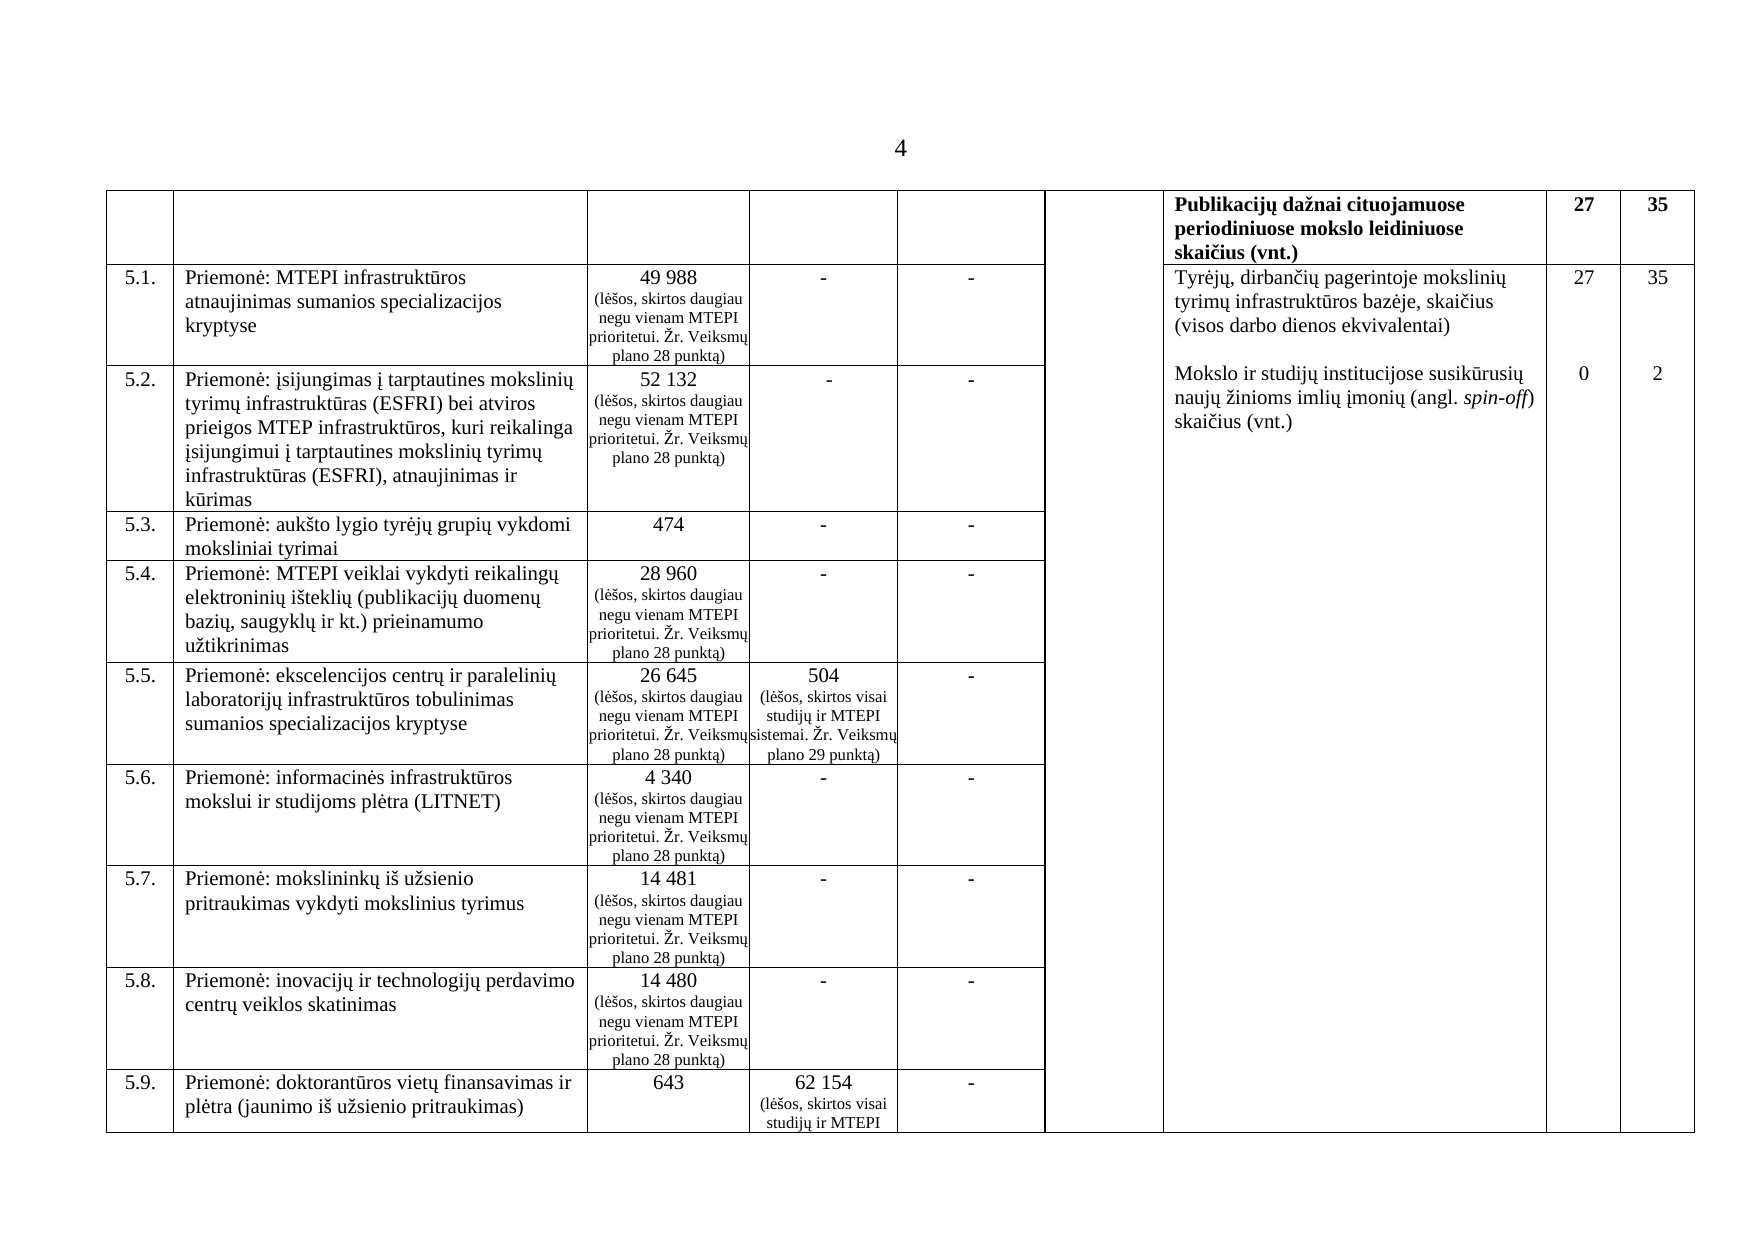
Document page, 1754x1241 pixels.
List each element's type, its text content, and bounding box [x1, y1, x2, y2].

table_cell 643 [588, 1070, 749, 1132]
table_cell 28 960 (lėšos, skirtos daugiau negu vienam MTEPI prioritetui. Žr. Veiksmų plano 28 punktą) [588, 561, 749, 662]
table_cell - [898, 561, 1044, 662]
table_cell - [750, 512, 897, 560]
table_cell - [750, 866, 897, 967]
table_cell 27 [1547, 191, 1620, 264]
table_cell - [750, 366, 897, 511]
table_cell 14 480 (lėšos, skirtos daugiau negu vienam MTEPI prioritetui. Žr. Veiksmų plano 28 punktą) [588, 968, 749, 1069]
table_cell Priemonė: aukšto lygio tyrėjų grupių vykdomi moksliniai tyrimai [174, 512, 587, 560]
table_cell 5.1. [107, 265, 173, 365]
table_cell Tyrėjų, dirbančių pagerintoje mokslinių tyrimų infrastruktūros bazėje, skaičius (visos darbo dienos ekvivalentai) Mokslo ir studijų institucijose susikūrusių naujų žinioms imlių įmonių (angl. spin-off) skaičius (vnt.) [1164, 265, 1546, 1132]
table_cell - [898, 663, 1044, 763]
table_cell - [750, 265, 897, 365]
table_cell 14 481 (lėšos, skirtos daugiau negu vienam MTEPI prioritetui. Žr. Veiksmų plano 28 punktą) [588, 866, 749, 967]
table_cell 5.4. [107, 561, 173, 662]
table_cell 5.3. [107, 512, 173, 560]
table_cell [107, 191, 173, 264]
table_cell 5.6. [107, 765, 173, 865]
table_cell - [898, 512, 1044, 560]
table_cell Priemonė: doktorantūros vietų finansavimas ir plėtra (jaunimo iš užsienio pritraukimas) [174, 1070, 587, 1132]
table_cell - [750, 765, 897, 865]
table_cell Priemonė: mokslininkų iš užsienio pritraukimas vykdyti mokslinius tyrimus [174, 866, 587, 967]
table_cell [898, 191, 1044, 264]
table_cell 62 154 (lėšos, skirtos visai studijų ir MTEPI [750, 1070, 897, 1132]
table_cell 474 [588, 512, 749, 560]
table_cell 5.2. [107, 366, 173, 511]
table_cell Priemonė: MTEPI veiklai vykdyti reikalingų elektroninių išteklių (publikacijų duomenų bazių, saugyklų ir kt.) prieinamumo užtikrinimas [174, 561, 587, 662]
table_cell Priemonė: inovacijų ir technologijų perdavimo centrų veiklos skatinimas [174, 968, 587, 1069]
table_cell 49 988 (lėšos, skirtos daugiau negu vienam MTEPI prioritetui. Žr. Veiksmų plano 28 punktą) [588, 265, 749, 365]
table_cell 5.7. [107, 866, 173, 967]
table_cell 35 [1621, 191, 1694, 264]
table_cell 5.9. [107, 1070, 173, 1132]
table_cell 5.5. [107, 663, 173, 763]
table_cell [1046, 191, 1163, 1132]
table_cell 4 340 (lėšos, skirtos daugiau negu vienam MTEPI prioritetui. Žr. Veiksmų plano 28 punktą) [588, 765, 749, 865]
table_cell - [750, 561, 897, 662]
table_cell 504 (lėšos, skirtos visai studijų ir MTEPI sistemai. Žr. Veiksmų plano 29 punktą) [750, 663, 897, 763]
table_cell - [898, 968, 1044, 1069]
table_cell - [898, 765, 1044, 865]
table_cell Priemonė: įsijungimas į tarptautines mokslinių tyrimų infrastruktūras (ESFRI) bei atviros prieigos MTEP infrastruktūros, kuri reikalinga įsijungimui į tarptautines mokslinių tyrimų infrastruktūras (ESFRI), atnaujinimas ir kūrimas [174, 366, 587, 511]
table_cell - [898, 366, 1044, 511]
table_cell - [898, 265, 1044, 365]
table_cell [750, 191, 897, 264]
table_cell [174, 191, 587, 264]
table_cell Priemonė: informacinės infrastruktūros mokslui ir studijoms plėtra (LITNET) [174, 765, 587, 865]
table_cell 52 132 (lėšos, skirtos daugiau negu vienam MTEPI prioritetui. Žr. Veiksmų plano 28 punktą) [588, 366, 749, 511]
table_cell 27 0 [1547, 265, 1620, 1132]
table_cell [588, 191, 749, 264]
table_cell Priemonė: ekscelencijos centrų ir paralelinių laboratorijų infrastruktūros tobulinimas sumanios specializacijos kryptyse [174, 663, 587, 763]
table_cell 5.8. [107, 968, 173, 1069]
table_cell - [898, 866, 1044, 967]
table_cell - [750, 968, 897, 1069]
table_cell Priemonė: MTEPI infrastruktūros atnaujinimas sumanios specializacijos kryptyse [174, 265, 587, 365]
table_cell 26 645 (lėšos, skirtos daugiau negu vienam MTEPI prioritetui. Žr. Veiksmų plano 28 punktą) [588, 663, 749, 763]
table_cell Publikacijų dažnai cituojamuose periodiniuose mokslo leidiniuose skaičius (vnt.) [1164, 191, 1546, 264]
table_cell 35 2 [1621, 265, 1694, 1132]
table_cell - [898, 1070, 1044, 1132]
